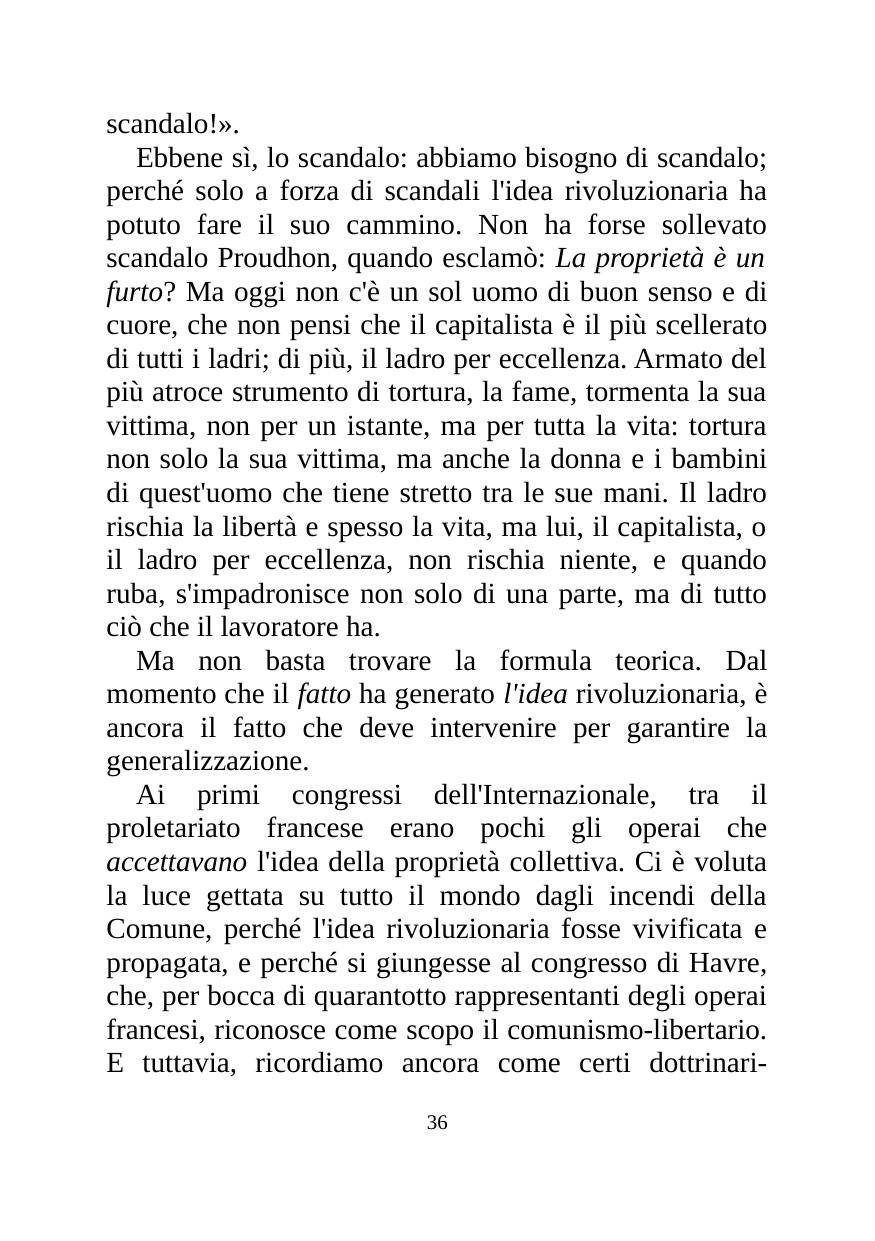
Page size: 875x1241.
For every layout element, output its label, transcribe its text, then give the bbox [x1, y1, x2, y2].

text Ebbene sì, lo scandalo: abbiamo bisogno di scandalo; perché solo a forza di scandali l'idea rivoluzionaria ha potuto fare il suo cammino. Non ha forse sollevato scandalo Proudhon, quando esclamò: La proprietà è un furto? Ma oggi non c'è un sol uomo di buon senso e di cuore, che non pensi che il capitalista è il più scellerato di tutti i ladri; di più, il ladro per eccellenza. Armato del più atroce strumento di tortura, la fame, tormenta la sua vittima, non per un istante, ma per tutta la vita: tortura non solo la sua vittima, ma anche la donna e i bambini di quest'uomo che tiene stretto tra le sue mani. Il ladro rischia la libertà e spesso la vita, ma lui, il capitalista, o il ladro per eccellenza, non rischia niente, e quando ruba, s'impadronisce non solo di una parte, ma di tutto ciò che il lavoratore ha. [106, 140, 768, 643]
text scandalo!». [106, 106, 768, 140]
text Ma non basta trovare la formula teorica. Dal momento che il fatto ha generato l'idea rivoluzionaria, è ancora il fatto che deve intervenire per garantire la generalizzazione. [106, 643, 768, 777]
text Ai primi congressi dell'Internazionale, tra il proletariato francese erano pochi gli operai che accettavano l'idea della proprietà collettiva. Ci è voluta la luce gettata su tutto il mondo dagli incendi della Comune, perché l'idea rivoluzionaria fosse vivificata e propagata, e perché si giungesse al congresso di Havre, che, per bocca di quarantotto rappresentanti degli operai francesi, riconosce come scopo il comunismo-libertario. E tuttavia, ricordiamo ancora come certi dottrinari- [106, 777, 768, 1079]
